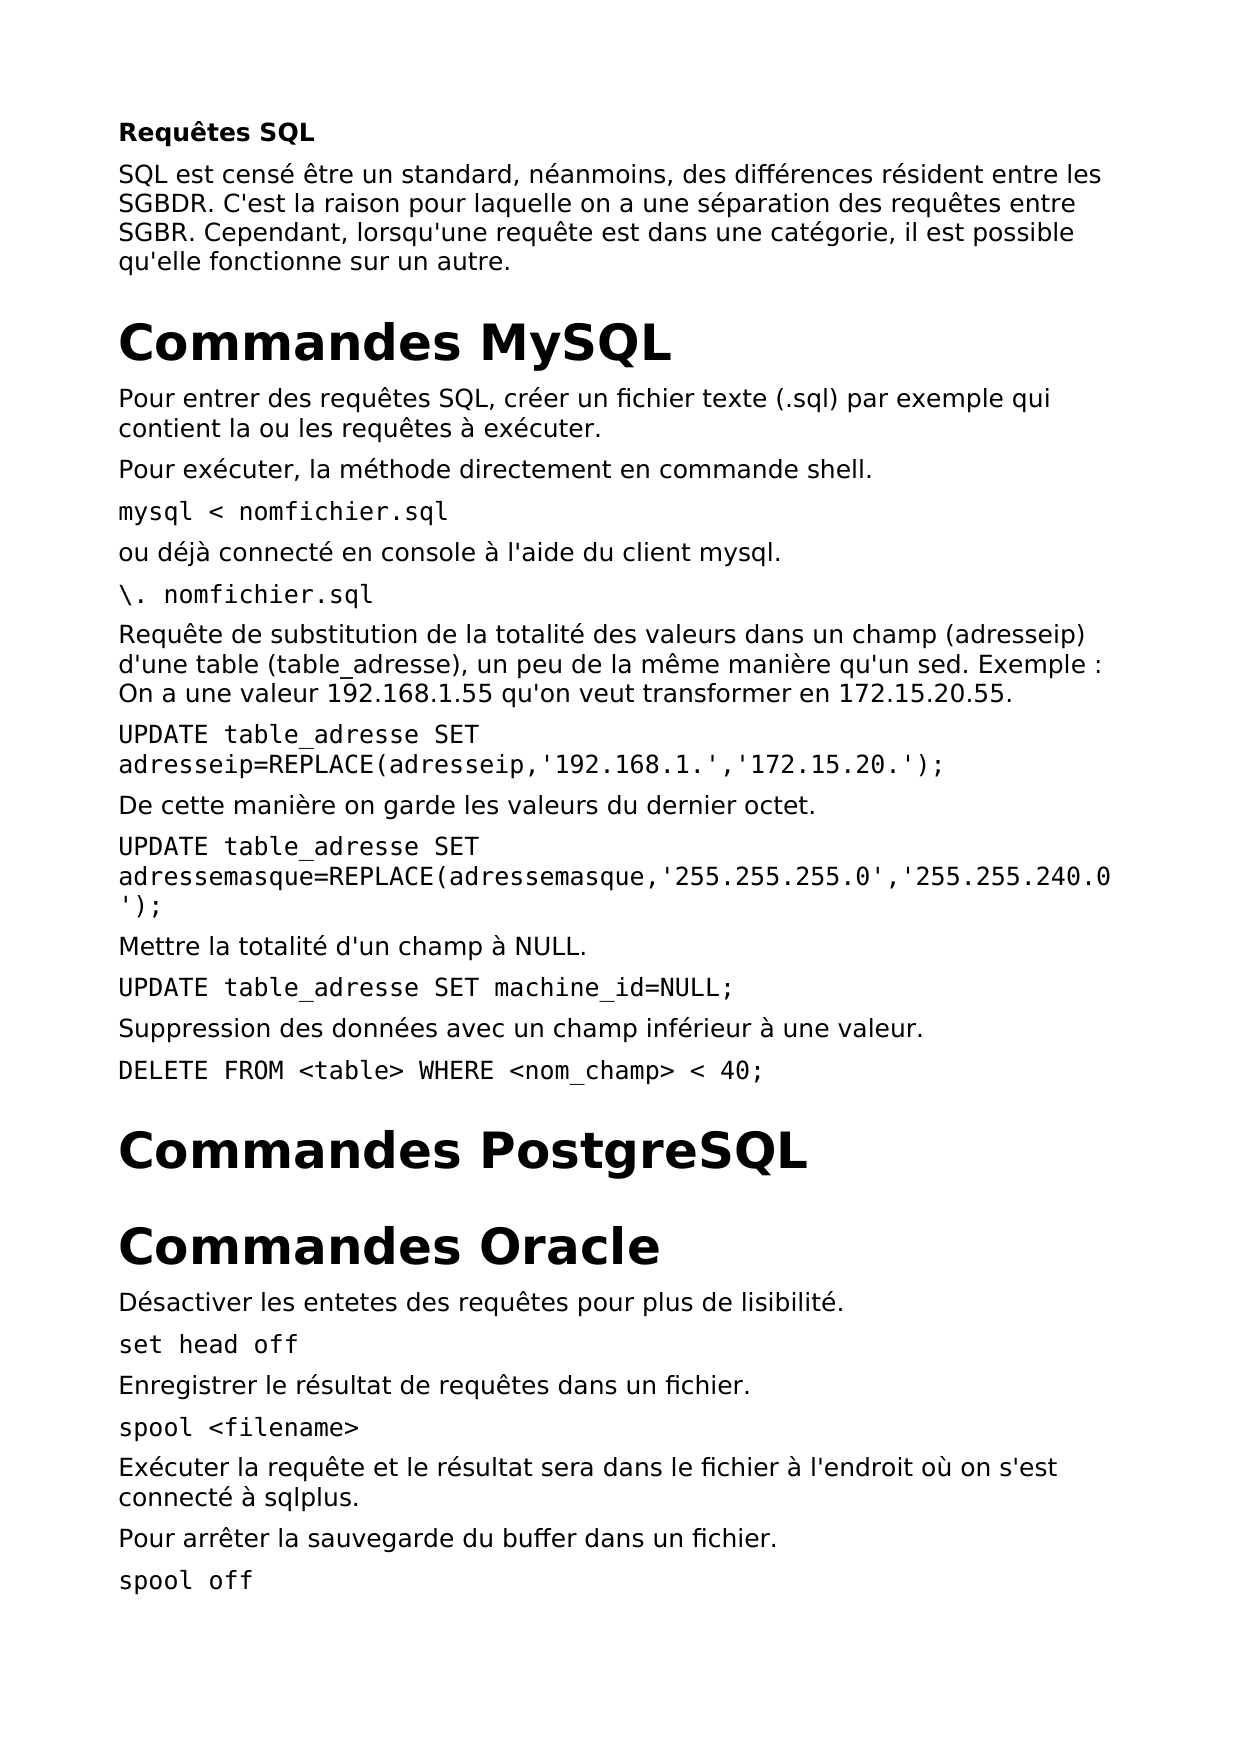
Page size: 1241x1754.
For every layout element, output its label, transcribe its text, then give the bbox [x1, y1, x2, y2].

text Désactiver les entetes des requêtes pour plus de lisibilité. [118, 1288, 1122, 1318]
text mysql < nomfichier.sql [118, 497, 1122, 526]
text ou déjà connecté en console à l'aide du client mysql. [118, 538, 1122, 567]
text UPDATE table_adresse SET machine_id=NULL; [118, 973, 1122, 1003]
text Pour entrer des requêtes SQL, créer un fichier texte (.sql) par exemple qui contient la ou les requêtes à exécuter. [118, 385, 1122, 443]
text Enregistrer le résultat de requêtes dans un fichier. [118, 1371, 1122, 1400]
text Mettre la totalité d'un champ à NULL. [118, 932, 1122, 961]
subtitle Commandes MySQL [118, 314, 1122, 372]
text De cette manière on garde les valeurs du dernier octet. [118, 791, 1122, 820]
text Requête de substitution de la totalité des valeurs dans un champ (adresseip) d'une table (table_adresse), un peu de la même manière qu'un sed. Exemple : On a une valeur 192.168.1.55 qu'on veut transformer en 172.15.20.55. [118, 621, 1122, 708]
subtitle Commandes Oracle [118, 1218, 1122, 1276]
text spool off [118, 1566, 1122, 1595]
text Pour exécuter, la méthode directement en commande shell. [118, 456, 1122, 485]
text Requêtes SQL [118, 118, 1122, 147]
text DELETE FROM <table> WHERE <nom_champ> < 40; [118, 1056, 1122, 1085]
subtitle Commandes PostgreSQL [118, 1122, 1122, 1180]
text UPDATE table_adresse SET adresseip=REPLACE(adresseip,'192.168.1.','172.15.20.'); [118, 721, 1122, 779]
text set head off [118, 1330, 1122, 1359]
text \. nomfichier.sql [118, 580, 1122, 609]
text spool <filename> [118, 1413, 1122, 1442]
text UPDATE table_adresse SET adressemasque=REPLACE(adressemasque,'255.255.255.0','255.255.240.0'); [118, 832, 1122, 920]
text Suppression des données avec un champ inférieur à une valeur. [118, 1014, 1122, 1043]
text SQL est censé être un standard, néanmoins, des différences résident entre les SGBDR. C'est la raison pour laquelle on a une séparation des requêtes entre SGBR. Cependant, lorsqu'une requête est dans une catégorie, il est possible qu'elle fonctionne sur un autre. [118, 160, 1122, 276]
text Pour arrêter la sauvegarde du buffer dans un fichier. [118, 1524, 1122, 1554]
text Exécuter la requête et le résultat sera dans le fichier à l'endroit où on s'est connecté à sqlplus. [118, 1454, 1122, 1512]
